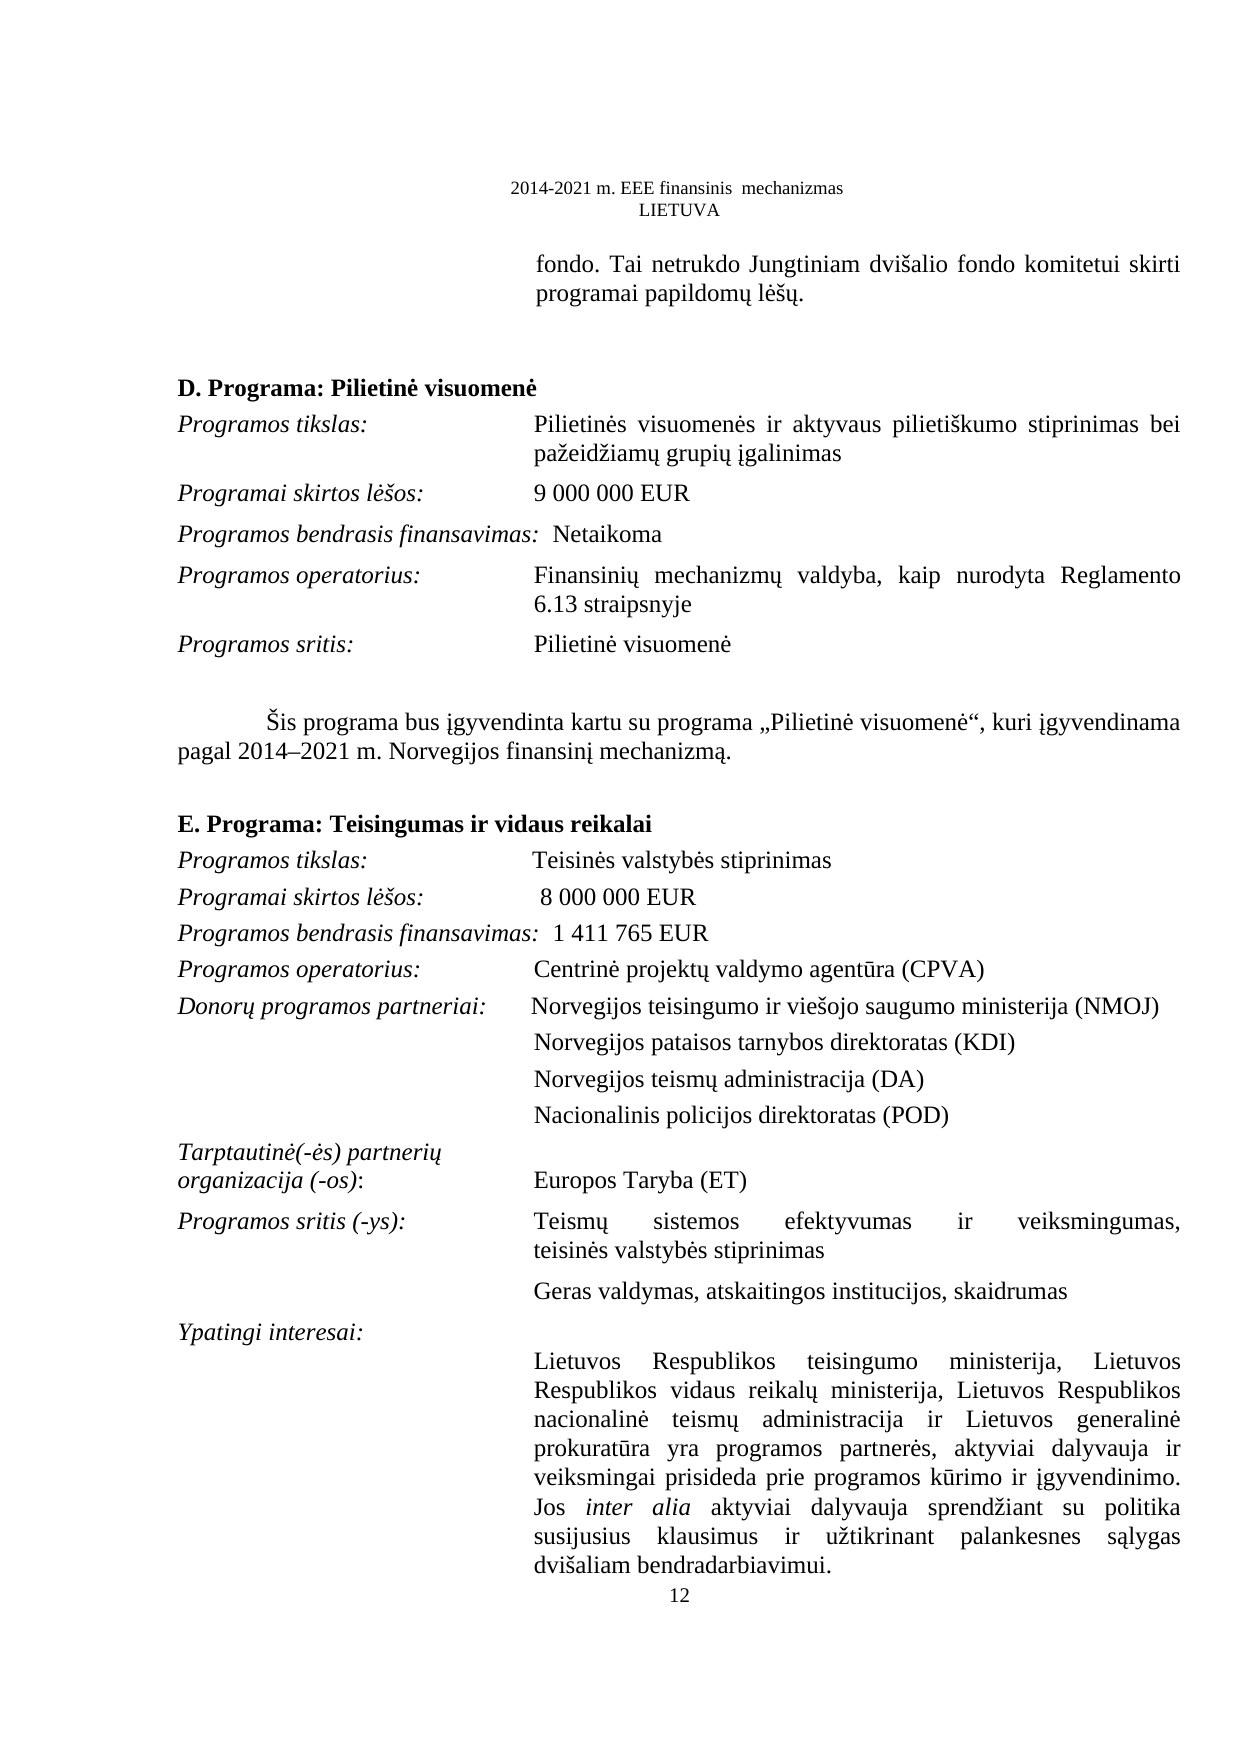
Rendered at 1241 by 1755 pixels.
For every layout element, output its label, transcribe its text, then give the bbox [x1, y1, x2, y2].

text Norvegijos pataisos tarnybos direktoratas (KDI) [533, 1027, 1181, 1057]
text Ypatingi interesai: [177, 1317, 1181, 1346]
text Programos tikslas: Teisinės valstybės stiprinimas [177, 845, 1181, 874]
text Programos sritis (-ys): Teismų sistemos efektyvumas ir veiksmingumas, teisinės valstybės stiprinimas [177, 1206, 1181, 1264]
text organizacija (-os): Europos Taryba (ET) [177, 1166, 1181, 1194]
text Lietuvos Respublikos teisingumo ministerija, Lietuvos Respublikos vidaus reikalų ministerija, Lietuvos Respublikos nacionalinė teismų administracija ir Lietuvos generalinė prokuratūra yra programos partnerės, aktyviai dalyvauja ir veiksmingai prisideda prie programos kūrimo ir įgyvendinimo. Jos inter alia aktyviai dalyvauja sprendžiant su politika susijusius klausimus ir užtikrinant palankesnes sąlygas dvišaliam bendradarbiavimui. [533, 1346, 1181, 1579]
text Donorų programos partneriai: Norvegijos teisingumo ir viešojo saugumo ministerija (NMOJ) [177, 991, 1181, 1020]
text Norvegijos teismų administracija (DA) [533, 1064, 1181, 1093]
text Programai skirtos lėšos: 9 000 000 EUR [177, 478, 1181, 507]
text Programos operatorius: Centrinė projektų valdymo agentūra (CPVA) [177, 954, 1181, 984]
text Programos bendrasis finansavimas: 1 411 765 EUR [177, 918, 1181, 947]
text Šis programa bus įgyvendinta kartu su programa „Pilietinė visuomenė“, kuri įgyvendinama pagal 2014–2021 m. Norvegijos finansinį mechanizmą. [177, 707, 1181, 765]
text E. Programa: Teisingumas ir vidaus reikalai [177, 809, 1181, 838]
text D. Programa: Pilietinė visuomenė [177, 373, 1181, 402]
text Programos sritis: Pilietinė visuomenė [177, 629, 1181, 658]
text Programos bendrasis finansavimas: Netaikoma [177, 519, 1181, 548]
text Programos operatorius: Finansinių mechanizmų valdyba, kaip nurodyta Reglamento 6.13 straipsnyje [177, 560, 1181, 617]
text Tarptautinė(-ės) partnerių [177, 1137, 1181, 1166]
text Programos tikslas: Pilietinės visuomenės ir aktyvaus pilietiškumo stiprinimas bei pažeidžiamų grupių įgalinimas [177, 409, 1181, 467]
text Geras valdymas, atskaitingos institucijos, skaidrumas [533, 1276, 1181, 1304]
text Programai skirtos lėšos: 8 000 000 EUR [177, 882, 1181, 911]
table_header [189, 249, 517, 307]
table_header fondo. Tai netrukdo Jungtiniam dvišalio fondo komitetui skirti programai papildomų lėšų. [517, 249, 1207, 307]
text Nacionalinis policijos direktoratas (POD) [533, 1100, 1181, 1129]
